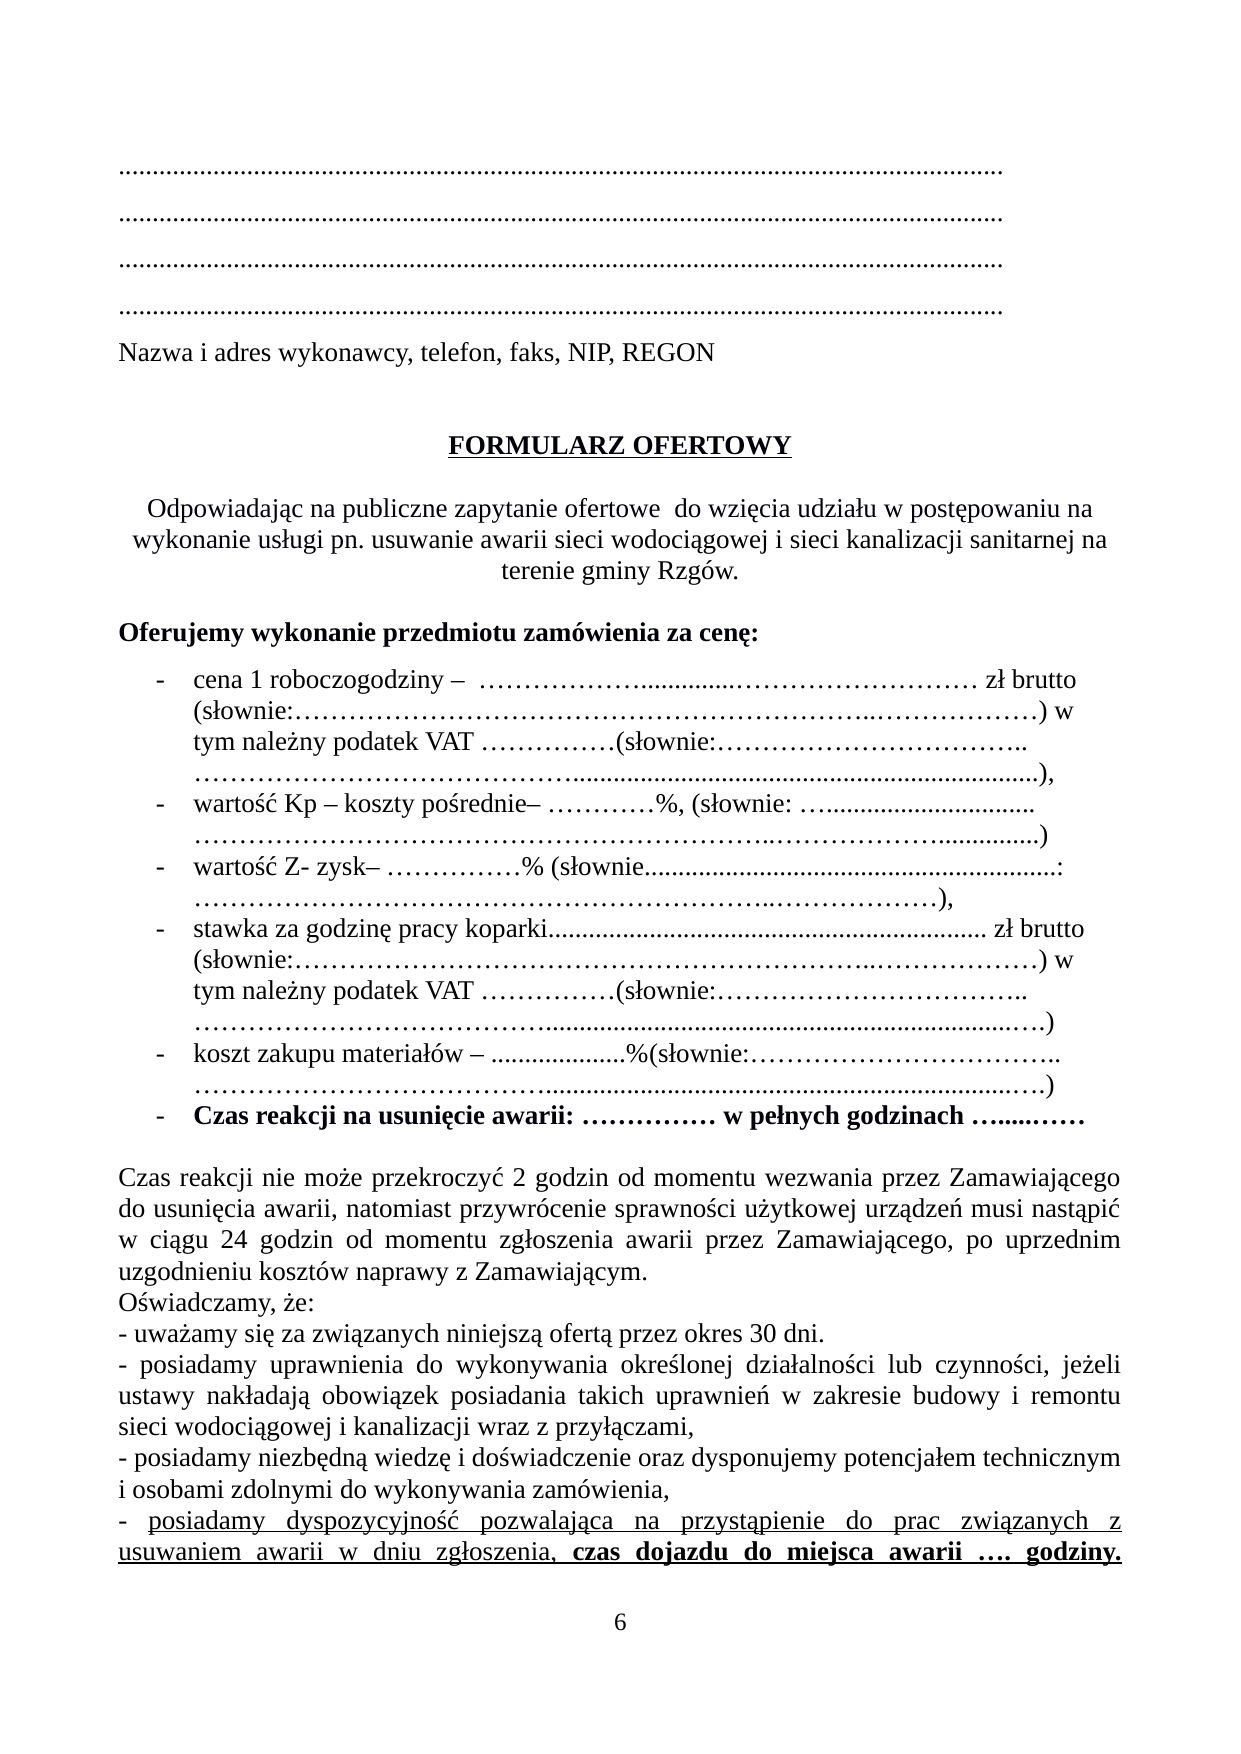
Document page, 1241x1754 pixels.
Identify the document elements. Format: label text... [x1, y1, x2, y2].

text FORMULARZ OFERTOWY [118, 429, 1122, 461]
text ................................................................................................................................... [118, 149, 1122, 180]
text ................................................................................................................................... [118, 243, 1122, 274]
text Odpowiadając na publiczne zapytanie ofertowe do wzięcia udziału w postępowaniu na wykonanie usługi pn. usuwanie awarii sieci wodociągowej i sieci kanalizacji sanitarnej na terenie gminy Rzgów. [118, 492, 1122, 585]
text - uważamy się za związanych niniejszą ofertą przez okres 30 dni. [118, 1317, 1122, 1348]
text ................................................................................................................................... [118, 289, 1122, 320]
list wartość Z- zysk– ……………% (słownie.............................................................:………………………………………………………..………………), [156, 850, 1122, 912]
list wartość Kp – koszty pośrednie– …………%, (słownie: …...............................………………………………………………………..………………...............) [156, 787, 1122, 850]
text - posiadamy niezbędną wiedzę i doświadczenie oraz dysponujemy potencjałem technicznym i osobami zdolnymi do wykonywania zamówienia, [118, 1442, 1122, 1504]
list koszt zakupu materiałów – ....................%(słownie:……………………………..………………………………….....................................................................….) [156, 1037, 1122, 1099]
text - posiadamy uprawnienia do wykonywania określonej działalności lub czynności, jeżeli ustawy nakładają obowiązek posiadania takich uprawnień w zakresie budowy i remontu sieci wodociągowej i kanalizacji wraz z przyłączami, [118, 1348, 1122, 1442]
list (słownie:………………………………………………………..………………) w tym należny podatek VAT ……………(słownie:……………………………..………………………………….....................................................................….) [156, 943, 1122, 1037]
list cena 1 roboczogodziny – ………………..............……………………… zł brutto (słownie:………………………………………………………..………………) w tym należny podatek VAT ……………(słownie:……………………………..…………………………………….....................................................................), [156, 663, 1122, 787]
text ................................................................................................................................... [118, 196, 1122, 227]
text Nazwa i adres wykonawcy, telefon, faks, NIP, REGON [118, 336, 1122, 367]
list stawka za godzinę pracy koparki................................................................. zł brutto [156, 912, 1122, 943]
text Czas reakcji nie może przekroczyć 2 godzin od momentu wezwania przez Zamawiającego do usunięcia awarii, natomiast przywrócenie sprawności użytkowej urządzeń musi nastąpić w ciągu 24 godzin od momentu zgłoszenia awarii przez Zamawiającego, po uprzednim uzgodnieniu kosztów naprawy z Zamawiającym. [118, 1161, 1122, 1286]
text Oświadczamy, że: [118, 1286, 1122, 1317]
text - posiadamy dyspozycyjność pozwalająca na przystąpienie do prac związanych z usuwaniem awarii w dniu zgłoszenia, czas dojazdu do miejsca awarii …. godziny. [118, 1504, 1122, 1562]
list Czas reakcji na usunięcie awarii: …………… w pełnych godzinach ….....…… [156, 1099, 1122, 1130]
text Oferujemy wykonanie przedmiotu zamówienia za cenę: [118, 616, 1122, 647]
